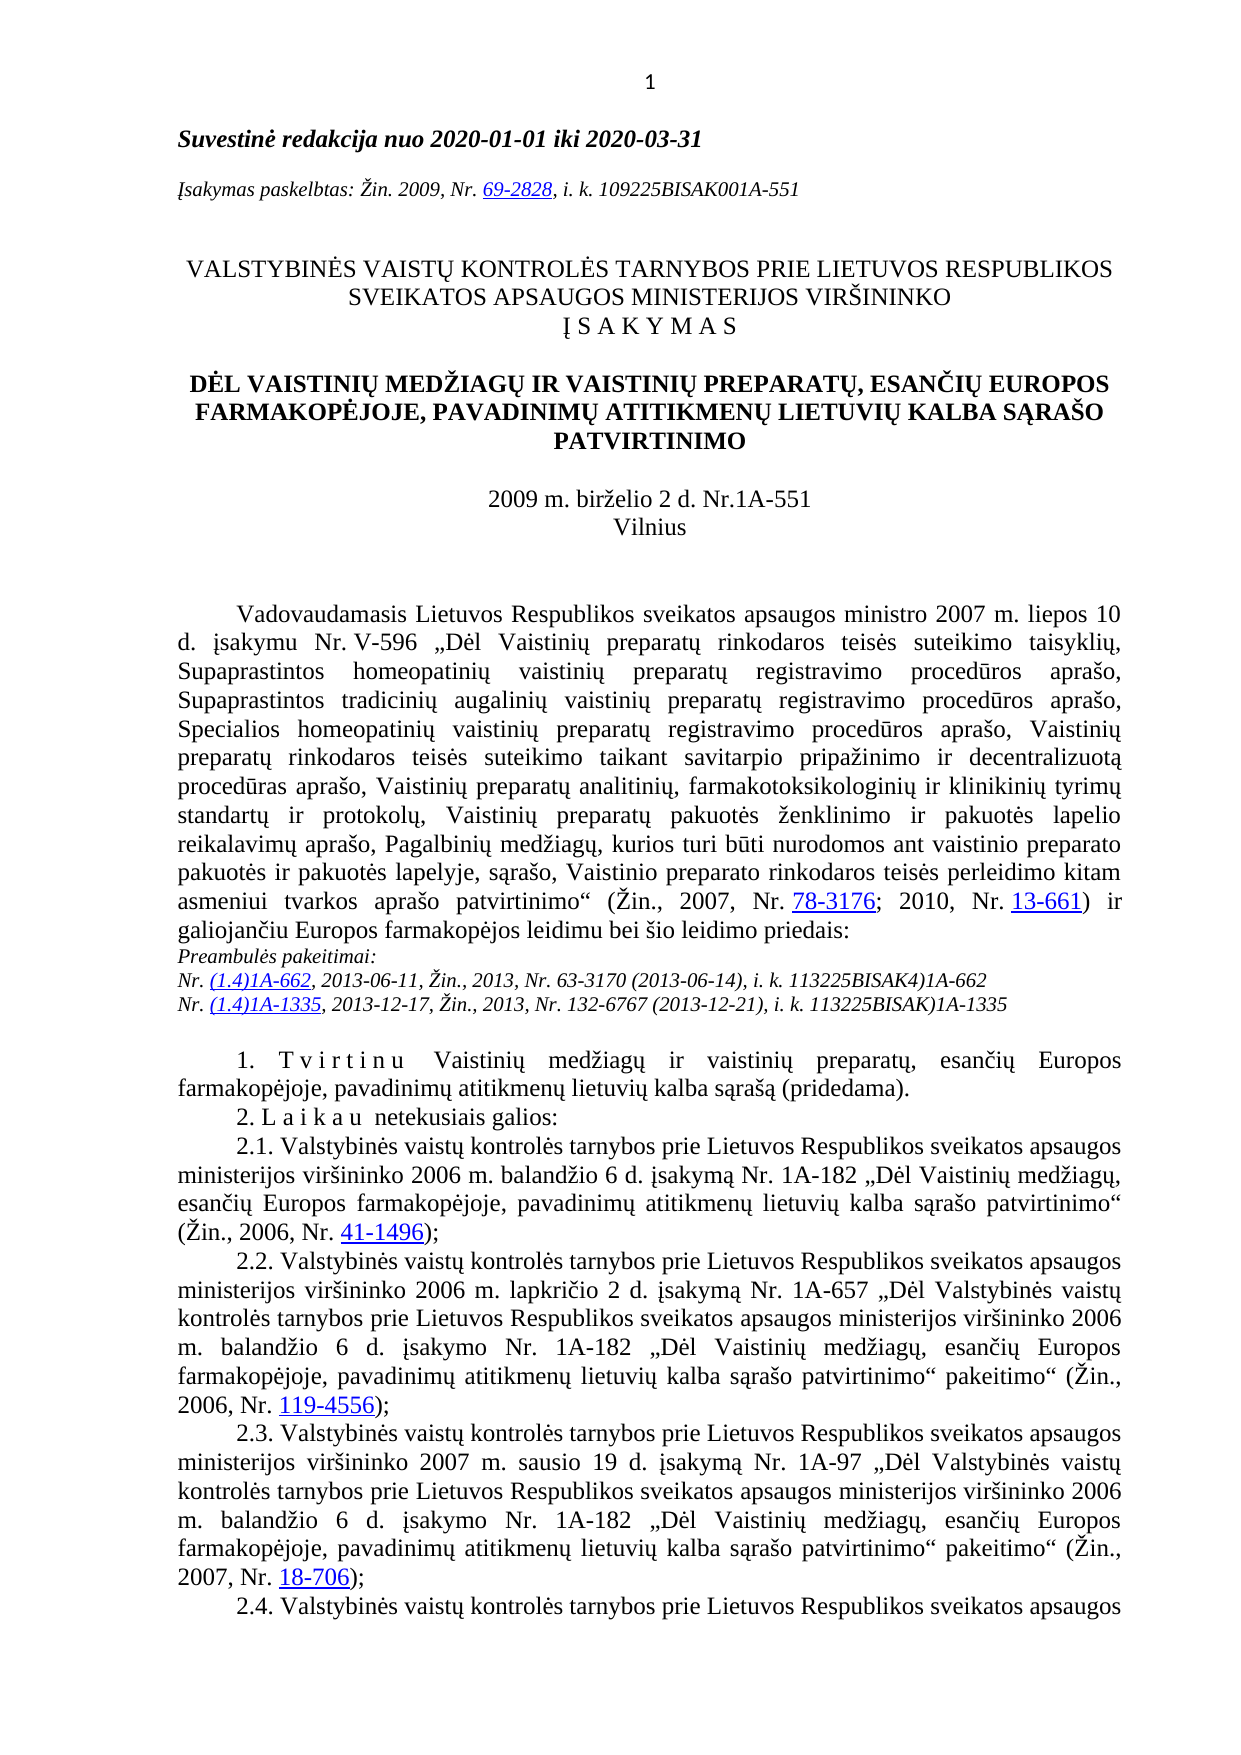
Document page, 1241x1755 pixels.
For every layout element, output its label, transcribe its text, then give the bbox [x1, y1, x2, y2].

text Nr. (1.4)1A-1335, 2013-12-17, Žin., 2013, Nr. 132-6767 (2013-12-21), i. k. 113225BISAK)1A-1335 [177, 992, 1122, 1016]
text DĖL VAISTINIŲ MEDŽIAGŲ IR VAISTINIŲ PREPARATŲ, ESANČIŲ EUROPOS FARMAKOPĖJOJE, PAVADINIMŲ ATITIKMENŲ LIETUVIŲ KALBA SĄRAŠO PATVIRTINIMO [177, 369, 1122, 455]
text 2.1. Valstybinės vaistų kontrolės tarnybos prie Lietuvos Respublikos sveikatos apsaugos ministerijos viršininko 2006 m. balandžio 6 d. įsakymą Nr. 1A-182 „Dėl Vaistinių medžiagų, esančių Europos farmakopėjoje, pavadinimų atitikmenų lietuvių kalba sąrašo patvirtinimo“ (Žin., 2006, Nr. 41-1496); [177, 1131, 1122, 1246]
text 2.3. Valstybinės vaistų kontrolės tarnybos prie Lietuvos Respublikos sveikatos apsaugos ministerijos viršininko 2007 m. sausio 19 d. įsakymą Nr. 1A-97 „Dėl Valstybinės vaistų kontrolės tarnybos prie Lietuvos Respublikos sveikatos apsaugos ministerijos viršininko 2006 m. balandžio 6 d. įsakymo Nr. 1A-182 „Dėl Vaistinių medžiagų, esančių Europos farmakopėjoje, pavadinimų atitikmenų lietuvių kalba sąrašo patvirtinimo“ pakeitimo“ (Žin., 2007, Nr. 18-706); [177, 1418, 1122, 1591]
text Suvestinė redakcija nuo 2020-01-01 iki 2020-03-31 [177, 124, 1122, 153]
text Vilnius [177, 512, 1122, 541]
text Nr. (1.4)1A-662, 2013-06-11, Žin., 2013, Nr. 63-3170 (2013-06-14), i. k. 113225BISAK4)1A-662 [177, 968, 1122, 992]
text Įsakymas paskelbtas: Žin. 2009, Nr. 69-2828, i. k. 109225BISAK001A-551 [177, 177, 1122, 201]
text Preambulės pakeitimai: [177, 944, 1122, 968]
text 2.2. Valstybinės vaistų kontrolės tarnybos prie Lietuvos Respublikos sveikatos apsaugos ministerijos viršininko 2006 m. lapkričio 2 d. įsakymą Nr. 1A-657 „Dėl Valstybinės vaistų kontrolės tarnybos prie Lietuvos Respublikos sveikatos apsaugos ministerijos viršininko 2006 m. balandžio 6 d. įsakymo Nr. 1A-182 „Dėl Vaistinių medžiagų, esančių Europos farmakopėjoje, pavadinimų atitikmenų lietuvių kalba sąrašo patvirtinimo“ pakeitimo“ (Žin., 2006, Nr. 119-4556); [177, 1246, 1122, 1418]
text VALSTYBINĖS VAISTŲ KONTROLĖS TARNYBOS PRIE LIETUVOS RESPUBLIKOS SVEIKATOS APSAUGOS MINISTERIJOS VIRŠININKO [177, 254, 1122, 311]
text 2. Laikau netekusiais galios: [177, 1102, 1122, 1131]
text 2.4. Valstybinės vaistų kontrolės tarnybos prie Lietuvos Respublikos sveikatos apsaugos [177, 1591, 1122, 1620]
text Vadovaudamasis Lietuvos Respublikos sveikatos apsaugos ministro 2007 m. liepos 10 d. įsakymu Nr. V-596 „Dėl Vaistinių preparatų rinkodaros teisės suteikimo taisyklių, Supaprastintos homeopatinių vaistinių preparatų registravimo procedūros aprašo, Supaprastintos tradicinių augalinių vaistinių preparatų registravimo procedūros aprašo, Specialios homeopatinių vaistinių preparatų registravimo procedūros aprašo, Vaistinių preparatų rinkodaros teisės suteikimo taikant savitarpio pripažinimo ir decentralizuotą procedūras aprašo, Vaistinių preparatų analitinių, farmakotoksikologinių ir klinikinių tyrimų standartų ir protokolų, Vaistinių preparatų pakuotės ženklinimo ir pakuotės lapelio reikalavimų aprašo, Pagalbinių medžiagų, kurios turi būti nurodomos ant vaistinio preparato pakuotės ir pakuotės lapelyje, sąrašo, Vaistinio preparato rinkodaros teisės perleidimo kitam asmeniui tvarkos aprašo patvirtinimo“ (Žin., 2007, Nr. 78-3176; 2010, Nr. 13-661) ir galiojančiu Europos farmakopėjos leidimu bei šio leidimo priedais: [177, 599, 1122, 944]
text 2009 m. birželio 2 d. Nr.1A-551 [177, 484, 1122, 512]
text 1. Tvirtinu Vaistinių medžiagų ir vaistinių preparatų, esančių Europos farmakopėjoje, pavadinimų atitikmenų lietuvių kalba sąrašą (pridedama). [177, 1045, 1122, 1102]
text ĮSAKYMAS [177, 311, 1122, 340]
